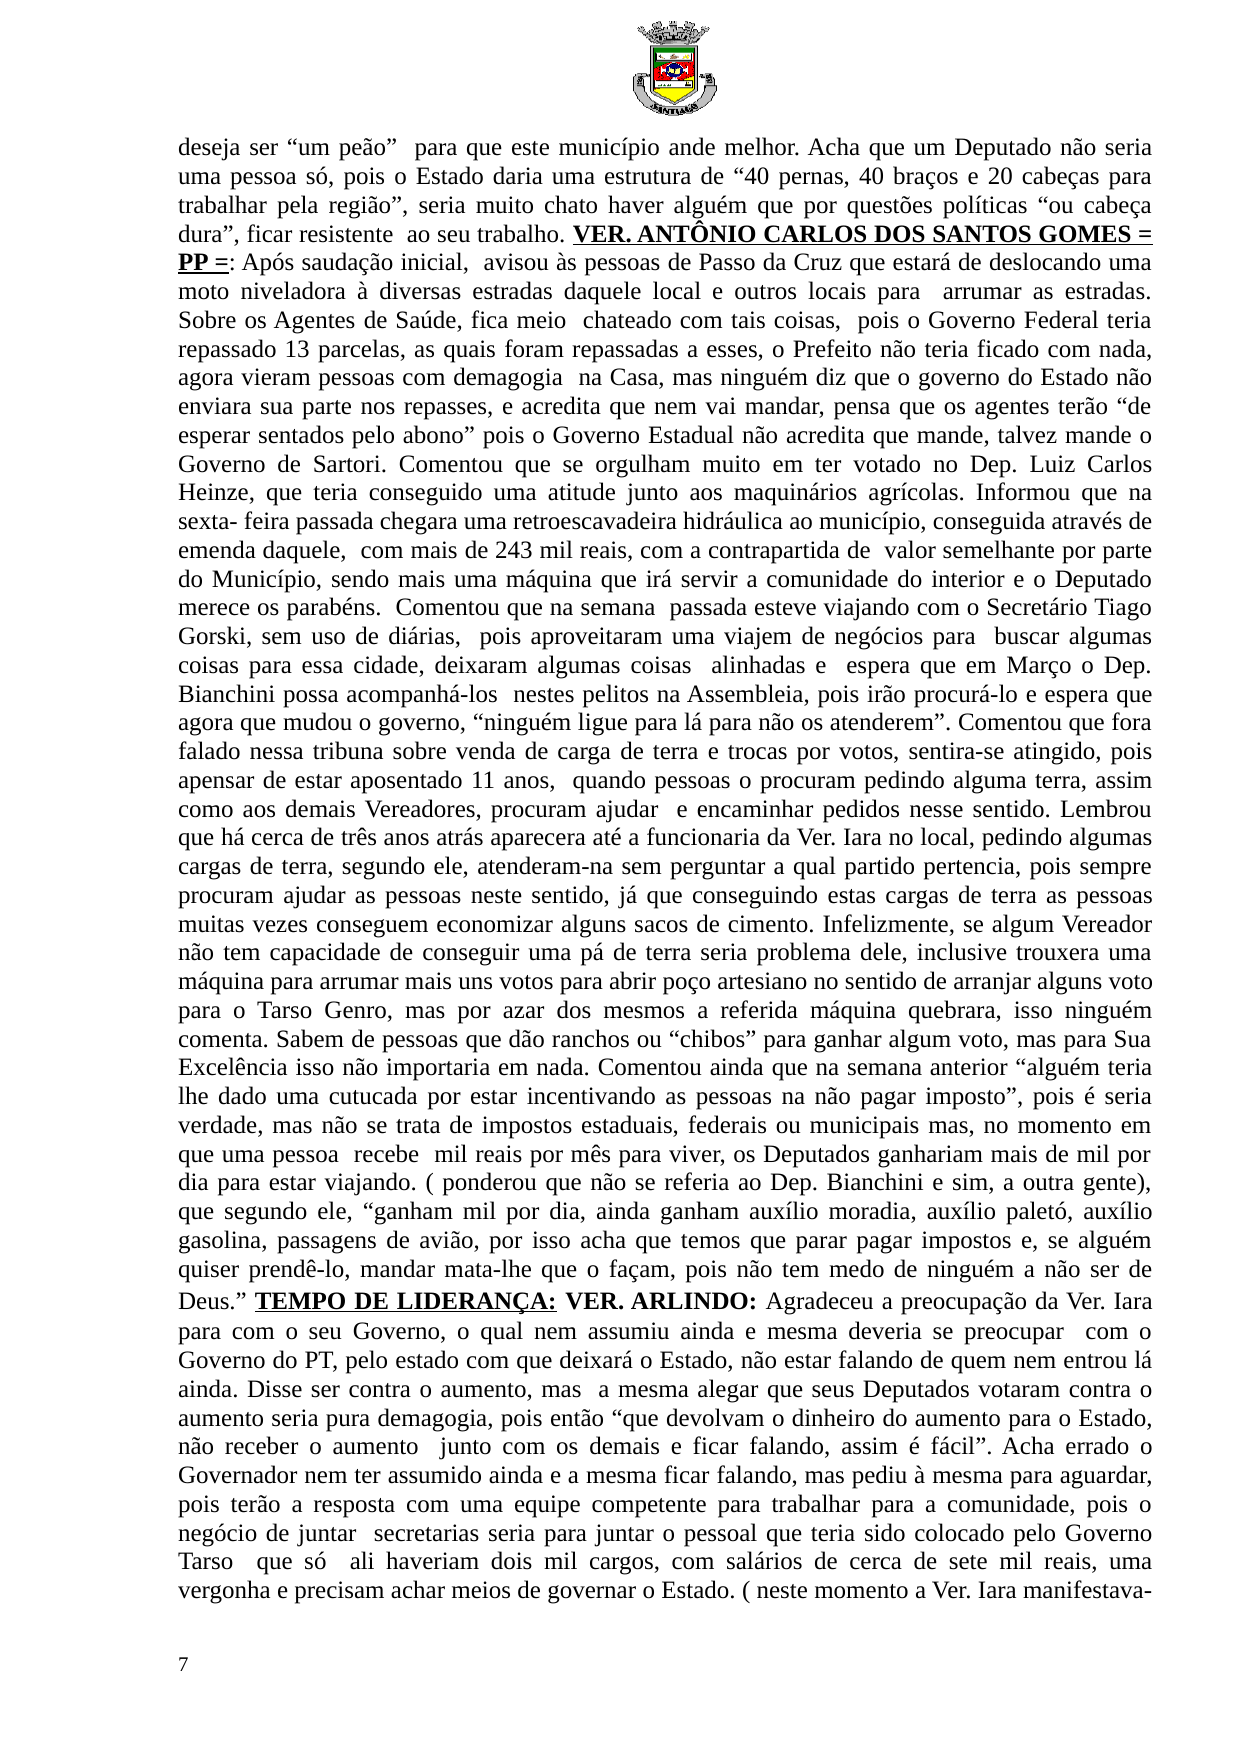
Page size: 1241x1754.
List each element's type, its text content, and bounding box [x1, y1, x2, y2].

text deseja ser “um peão” para que este município ande melhor. Acha que um Deputado não seria uma pessoa só, pois o Estado daria uma estrutura de “40 pernas, 40 braços e 20 cabeças para trabalhar pela região”, seria muito chato haver alguém que por questões políticas “ou cabeça dura”, ficar resistente ao seu trabalho. VER. ANTÔNIO CARLOS DOS SANTOS GOMES = PP =: Após saudação inicial, avisou às pessoas de Passo da Cruz que estará de deslocando uma moto niveladora à diversas estradas daquele local e outros locais para arrumar as estradas. Sobre os Agentes de Saúde, fica meio chateado com tais coisas, pois o Governo Federal teria repassado 13 parcelas, as quais foram repassadas a esses, o Prefeito não teria ficado com nada, agora vieram pessoas com demagogia na Casa, mas ninguém diz que o governo do Estado não enviara sua parte nos repasses, e acredita que nem vai mandar, pensa que os agentes terão “de esperar sentados pelo abono” pois o Governo Estadual não acredita que mande, talvez mande o Governo de Sartori. Comentou que se orgulham muito em ter votado no Dep. Luiz Carlos Heinze, que teria conseguido uma atitude junto aos maquinários agrícolas. Informou que na sexta- feira passada chegara uma retroescavadeira hidráulica ao município, conseguida através de emenda daquele, com mais de 243 mil reais, com a contrapartida de valor semelhante por parte do Município, sendo mais uma máquina que irá servir a comunidade do interior e o Deputado merece os parabéns. Comentou que na semana passada esteve viajando com o Secretário Tiago Gorski, sem uso de diárias, pois aproveitaram uma viajem de negócios para buscar algumas coisas para essa cidade, deixaram algumas coisas alinhadas e espera que em Março o Dep. Bianchini possa acompanhá-los nestes pelitos na Assembleia, pois irão procurá-lo e espera que agora que mudou o governo, “ninguém ligue para lá para não os atenderem”. Comentou que fora falado nessa tribuna sobre venda de carga de terra e trocas por votos, sentira-se atingido, pois apensar de estar aposentado 11 anos, quando pessoas o procuram pedindo alguma terra, assim como aos demais Vereadores, procuram ajudar e encaminhar pedidos nesse sentido. Lembrou que há cerca de três anos atrás aparecera até a funcionaria da Ver. Iara no local, pedindo algumas cargas de terra, segundo ele, atenderam-na sem perguntar a qual partido pertencia, pois sempre procuram ajudar as pessoas neste sentido, já que conseguindo estas cargas de terra as pessoas muitas vezes conseguem economizar alguns sacos de cimento. Infelizmente, se algum Vereador não tem capacidade de conseguir uma pá de terra seria problema dele, inclusive trouxera uma máquina para arrumar mais uns votos para abrir poço artesiano no sentido de arranjar alguns voto para o Tarso Genro, mas por azar dos mesmos a referida máquina quebrara, isso ninguém comenta. Sabem de pessoas que dão ranchos ou “chibos” para ganhar algum voto, mas para Sua Excelência isso não importaria em nada. Comentou ainda que na semana anterior “alguém teria lhe dado uma cutucada por estar incentivando as pessoas na não pagar imposto”, pois é seria verdade, mas não se trata de impostos estaduais, federais ou municipais mas, no momento em que uma pessoa recebe mil reais por mês para viver, os Deputados ganhariam mais de mil por dia para estar viajando. ( ponderou que não se referia ao Dep. Bianchini e sim, a outra gente), que segundo ele, “ganham mil por dia, ainda ganham auxílio moradia, auxílio paletó, auxílio gasolina, passagens de avião, por isso acha que temos que parar pagar impostos e, se alguém quiser prendê-lo, mandar mata-lhe que o façam, pois não tem medo de ninguém a não ser de Deus.” TEMPO DE LIDERANÇA: VER. ARLINDO: Agradeceu a preocupação da Ver. Iara para com o seu Governo, o qual nem assumiu ainda e mesma deveria se preocupar com o Governo do PT, pelo estado com que deixará o Estado, não estar falando de quem nem entrou lá ainda. Disse ser contra o aumento, mas a mesma alegar que seus Deputados votaram contra o aumento seria pura demagogia, pois então “que devolvam o dinheiro do aumento para o Estado, não receber o aumento junto com os demais e ficar falando, assim é fácil”. Acha errado o Governador nem ter assumido ainda e a mesma ficar falando, mas pediu à mesma para aguardar, pois terão a resposta com uma equipe competente para trabalhar para a comunidade, pois o negócio de juntar secretarias seria para juntar o pessoal que teria sido colocado pelo Governo Tarso que só ali haveriam dois mil cargos, com salários de cerca de sete mil reais, uma vergonha e precisam achar meios de governar o Estado. ( neste momento a Ver. Iara manifestava- [178, 132, 1153, 1604]
